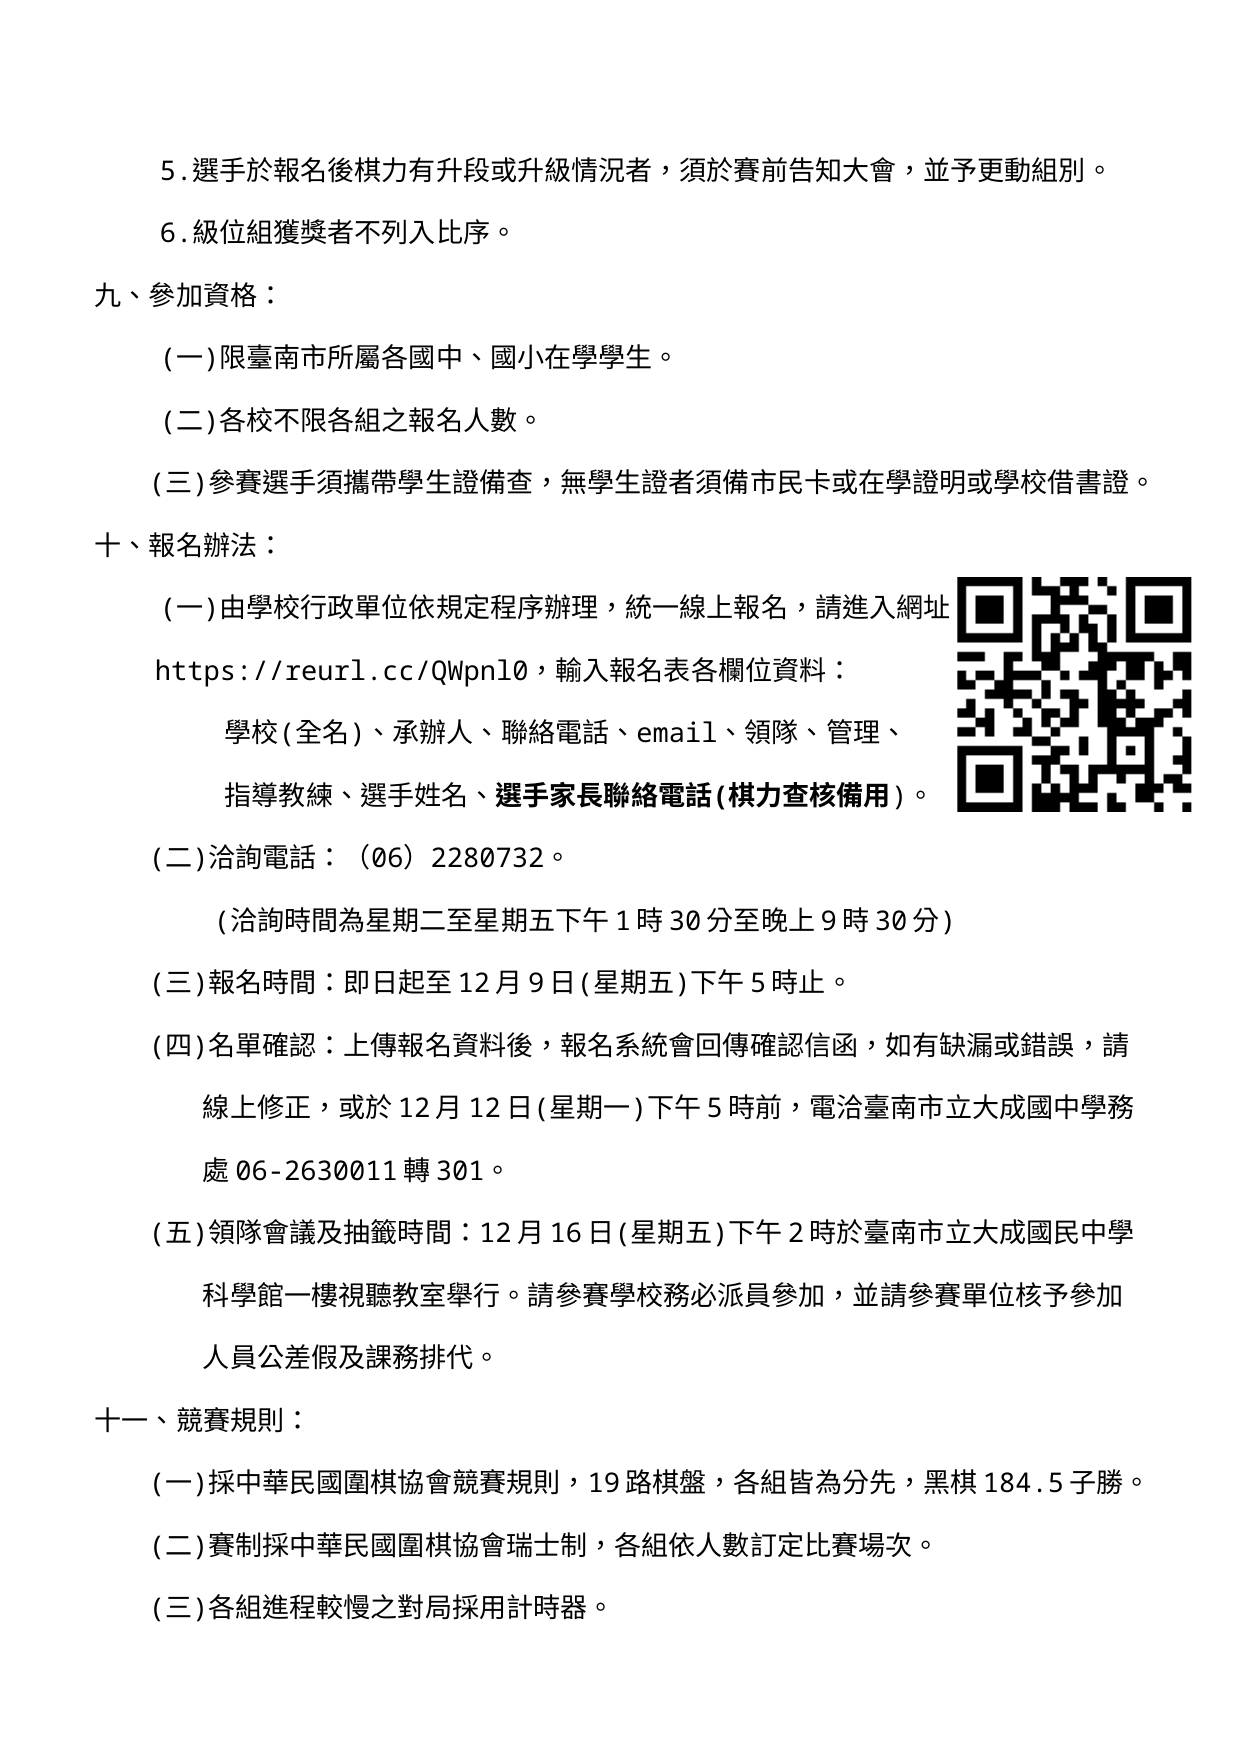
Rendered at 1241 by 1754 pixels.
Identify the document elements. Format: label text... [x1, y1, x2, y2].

text (三)參賽選手須攜帶學生證備查，無學生證者須備市民卡或在學證明或學校借書證。 [148, 439, 1146, 502]
text (洽詢時間為星期二至星期五下午1時30分至晚上9時30分) [94, 877, 1146, 939]
text (一)採中華民國圍棋協會競賽規則，19路棋盤，各組皆為分先，黑棋184.5子勝。 [148, 1439, 1146, 1502]
text 6.級位組獲獎者不列入比序。 [94, 189, 1146, 252]
text (二)各校不限各組之報名人數。 [94, 377, 1146, 439]
text (一)限臺南市所屬各國中、國小在學學生。 [94, 314, 1146, 377]
text 十一、競賽規則： [94, 1377, 1146, 1439]
text (一)由學校行政單位依規定程序辦理，統一線上報名，請進入網址 [94, 564, 1146, 627]
text 學校(全名)、承辦人、聯絡電話、email、領隊、管理、 [94, 689, 957, 752]
text (三)報名時間：即日起至12月9日(星期五)下午5時止。 [94, 939, 1146, 1002]
text (二)洽詢電話：（06）2280732。 [94, 814, 1146, 877]
text 十、報名辦法： [94, 502, 1146, 564]
text https://reurl.cc/QWpnl0，輸入報名表各欄位資料： [94, 627, 957, 689]
text (二)賽制採中華民國圍棋協會瑞士制，各組依人數訂定比賽場次。 [148, 1502, 1146, 1564]
text 指導教練、選手姓名、選手家長聯絡電話(棋力查核備用)。 [94, 752, 1146, 814]
text (五)領隊會議及抽籤時間：12月16日(星期五)下午2時於臺南市立大成國民中學科學館一樓視聽教室舉行。請參賽學校務必派員參加，並請參賽單位核予參加人員公差假及課務排代。 [148, 1189, 1146, 1377]
text 5.選手於報名後棋力有升段或升級情況者，須於賽前告知大會，並予更動組別。 [94, 127, 1146, 189]
text (四)名單確認：上傳報名資料後，報名系統會回傳確認信函，如有缺漏或錯誤，請線上修正，或於12月12日(星期一)下午5時前，電洽臺南市立大成國中學務處06-2630011轉301。 [148, 1002, 1146, 1189]
text (三)各組進程較慢之對局採用計時器。 [148, 1564, 1146, 1627]
text 九、參加資格： [94, 252, 1146, 314]
